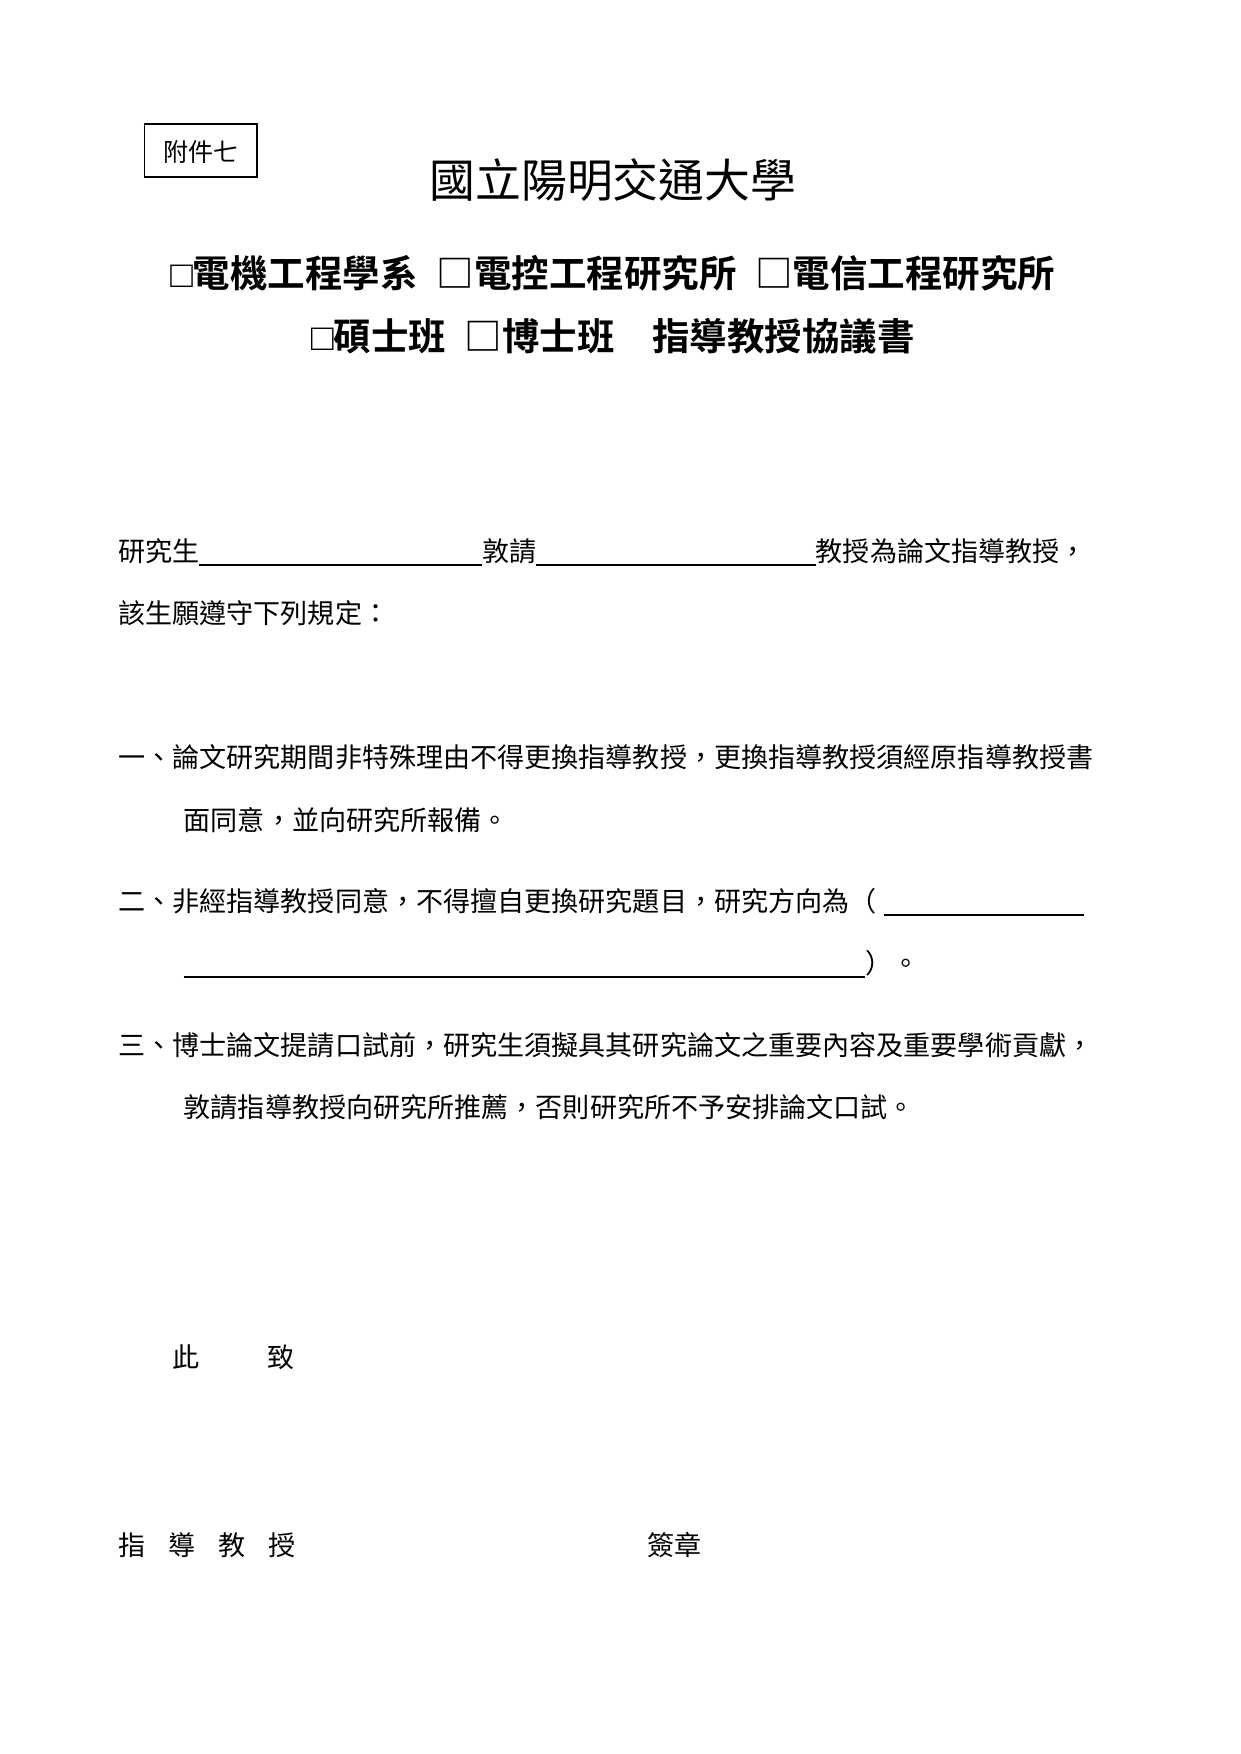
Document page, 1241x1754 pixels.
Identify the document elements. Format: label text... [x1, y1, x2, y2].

text □電機工程學系 □電控工程研究所 □電信工程研究所 [118, 229, 1107, 292]
text 此 致 [118, 1314, 1107, 1377]
text 附件七 [160, 132, 241, 168]
text 國立陽明交通大學 [118, 104, 1107, 229]
text 一、論文研究期間非特殊理由不得更換指導教授，更換指導教授須經原指導教授書面同意，並向研究所報備。 [118, 714, 1107, 839]
text 三、博士論文提請口試前，研究生須擬具其研究論文之重要內容及重要學術貢獻，敦請指導教授向研究所推薦，否則研究所不予安排論文口試。 [118, 1002, 1107, 1127]
text 二、非經指導教授同意，不得擅自更換研究題目，研究方向為（ ）。 [118, 858, 1107, 983]
text 指 導 教 授 簽章 [118, 1502, 1107, 1564]
text □碩士班 □博士班 指導教授協議書 [118, 292, 1107, 354]
text 研究生 敦請 教授為論文指導教授，該生願遵守下列規定： [118, 508, 1107, 633]
